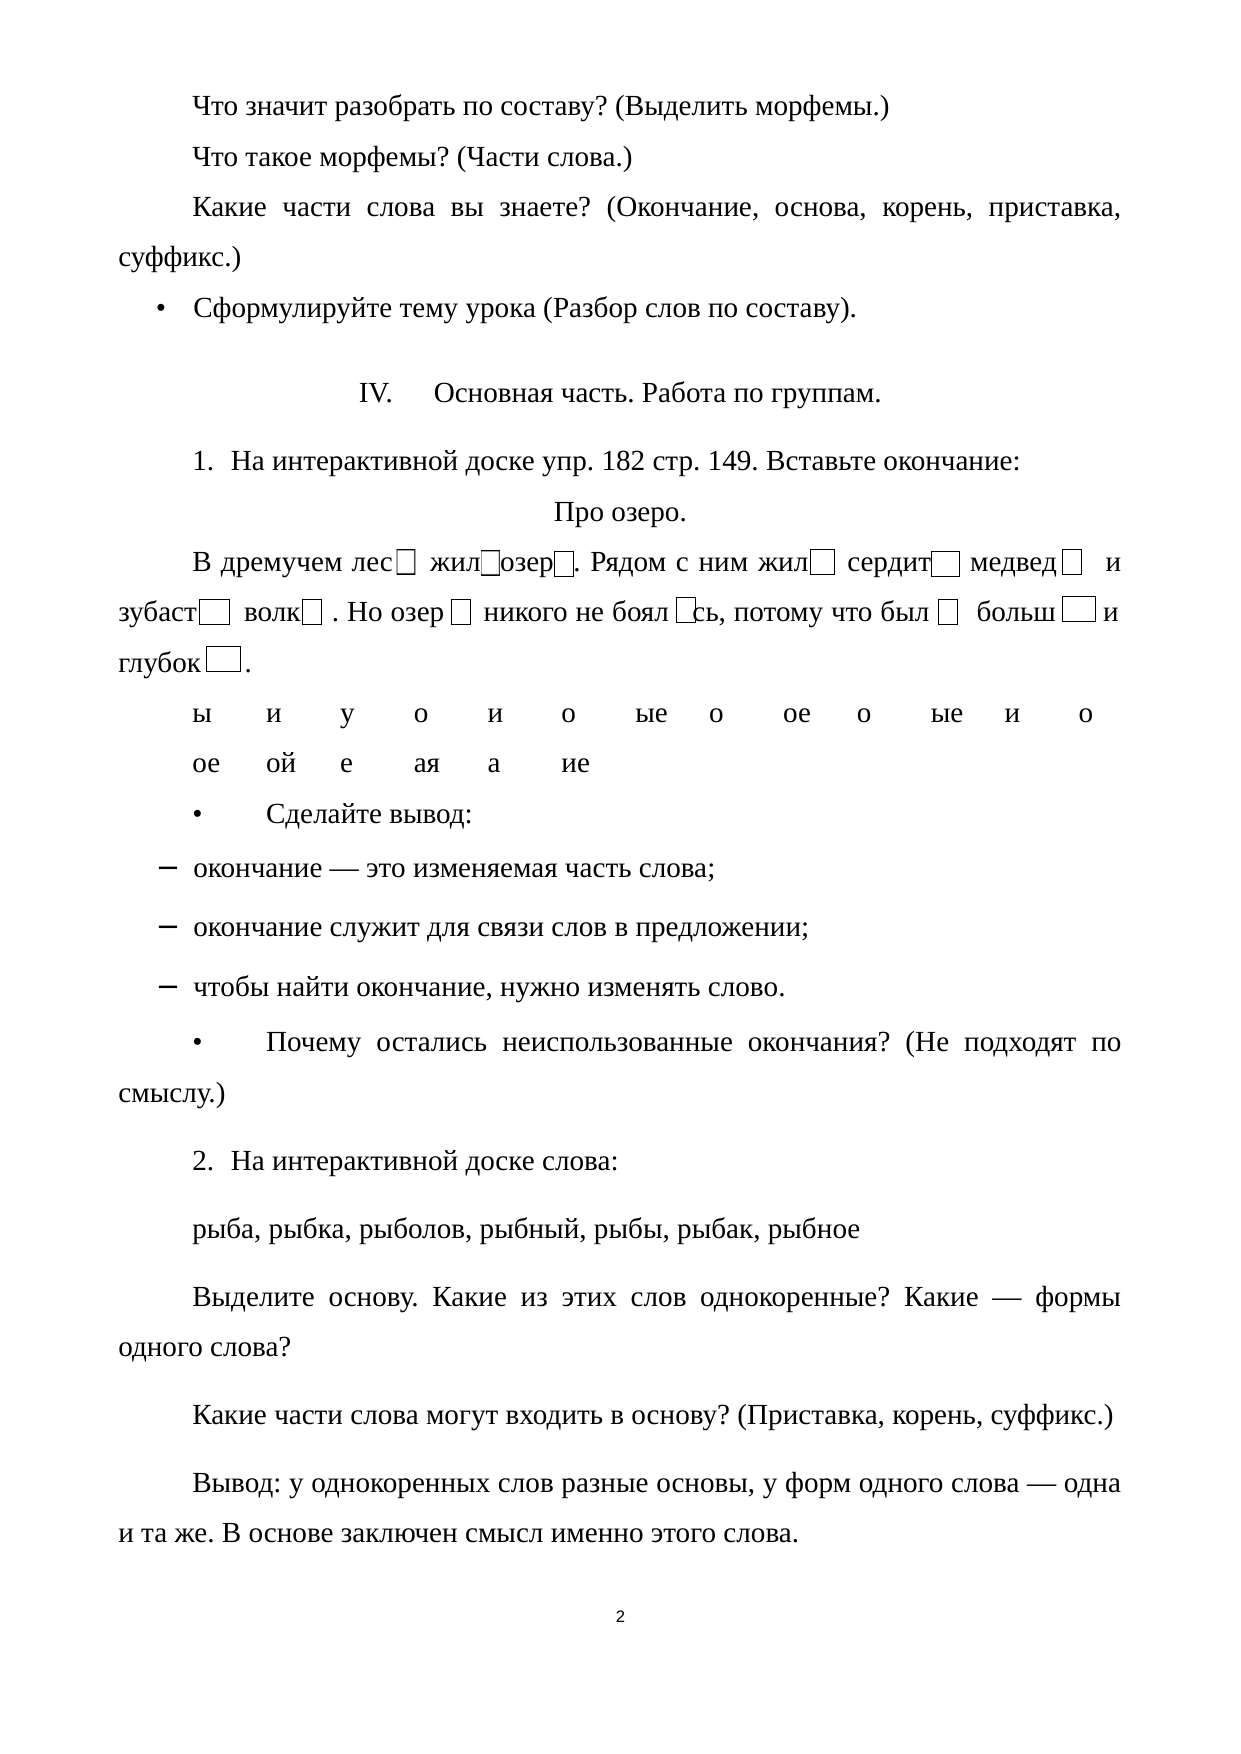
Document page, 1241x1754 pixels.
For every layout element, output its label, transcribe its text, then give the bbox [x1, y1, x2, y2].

text рыба, рыбка, рыболов, рыбный, рыбы, рыбак, рыбное [118, 1211, 1122, 1244]
picture [481, 550, 500, 576]
text ы и у о и о ые о ое о ые и о [118, 695, 1122, 729]
text В дремучем лес жил озер . Рядом с ним жил сердит медвед и зубаст волк . Но озер никого не боял сь, потому что был больш и глубок . [118, 544, 1122, 678]
text Какие части слова вы знаете? (Окончание, основа, корень, приставка, суффикс.) [118, 189, 1122, 273]
list Почему остались неиспользованные окончания? (Не подходят по смыслу.) [118, 1024, 1122, 1108]
text Выделите основу. Какие из этих слов однокоренные? Какие — формы одного слова? [118, 1279, 1122, 1363]
text Что значит разобрать по составу? (Выделить морфемы.) [118, 88, 1122, 122]
list На интерактивной доске слова: [118, 1143, 1122, 1176]
list окончание служит для связи слов в предложении; [156, 906, 1122, 945]
text ое ой е ая а ие [118, 745, 1122, 779]
text Про озеро. [118, 494, 1122, 527]
list чтобы найти окончание, нужно изменять слово. [156, 965, 1122, 1005]
picture [396, 549, 416, 575]
list окончание — это изменяемая часть слова; [156, 846, 1122, 886]
list На интерактивной доске упр. 182 стр. 149. Вставьте окончание: [118, 443, 1122, 477]
text Какие части слова могут входить в основу? (Приставка, корень, суффикс.) [118, 1397, 1122, 1431]
text Что такое морфемы? (Части слова.) [118, 139, 1122, 172]
list Основная часть. Работа по группам. [118, 376, 1122, 409]
list Сделайте вывод: [118, 796, 1122, 829]
list Сформулируйте тему урока (Разбор слов по составу). [156, 290, 1122, 323]
text Вывод: у однокоренных слов разные основы, у форм одного слова — одна и та же. В основе заключен смысл именно этого слова. [118, 1465, 1122, 1549]
